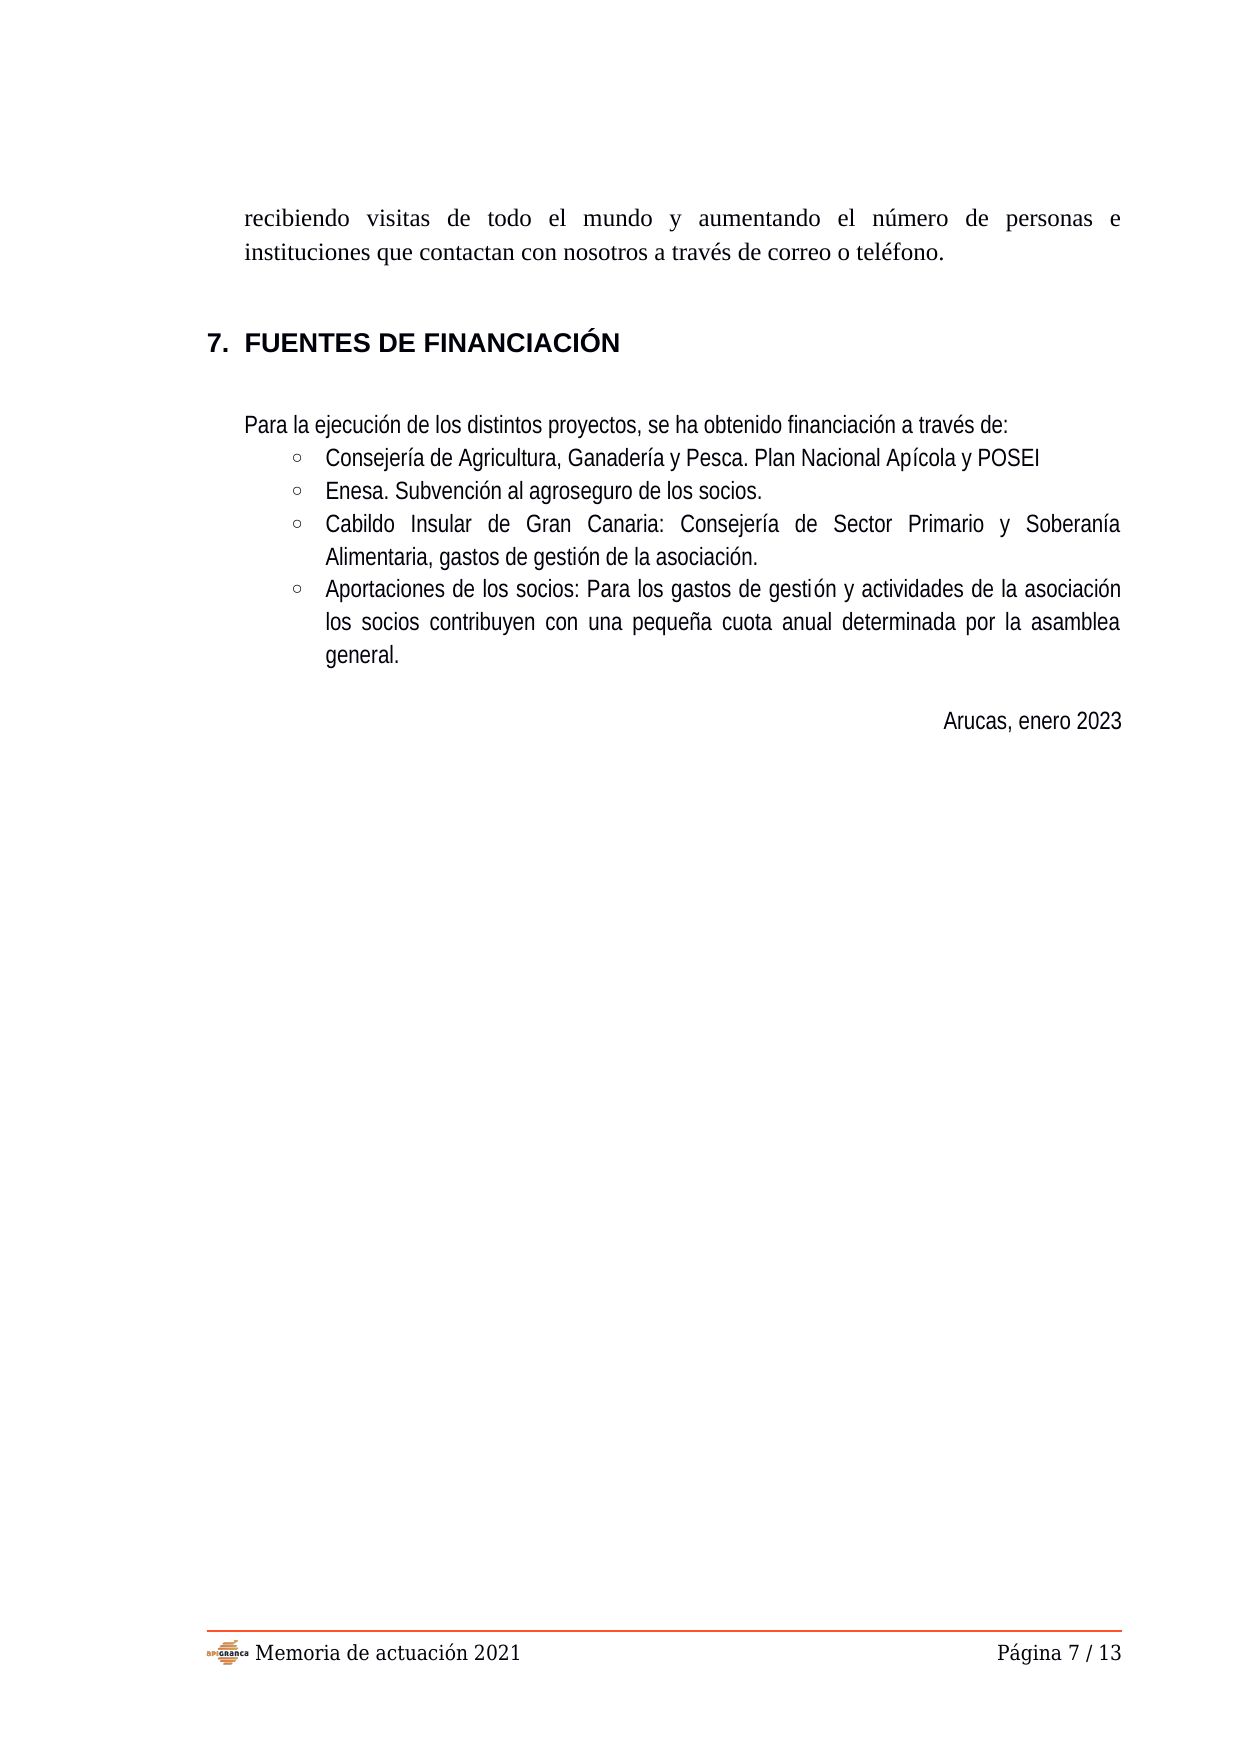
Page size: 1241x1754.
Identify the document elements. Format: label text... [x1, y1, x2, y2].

subtitle FUENTES DE FINANCIACIÓN [207, 327, 1122, 359]
list Consejería de Agricultura, Ganadería y Pesca. Plan Nacional Apícola y POSEI [288, 443, 1122, 471]
text Para la ejecución de los distintos proyectos, se ha obtenido financiación a través de: [207, 410, 1122, 438]
text Arucas, enero 2023 [207, 706, 1122, 735]
list Cabildo Insular de Gran Canaria: Consejería de Sector Primario y Soberanía Alimentaria, gastos de gestión de la asociación. [288, 509, 1122, 570]
list Enesa. Subvención al agroseguro de los socios. [288, 476, 1122, 504]
picture [206, 1640, 249, 1665]
list recibiendo visitas de todo el mundo y aumentando el número de personas e instituciones que contactan con nosotros a través de correo o teléfono. [207, 203, 1122, 265]
list Aportaciones de los socios: Para los gastos de gestión y actividades de la asociación los socios contribuyen con una pequeña cuota anual determinada por la asamblea general. [288, 574, 1122, 669]
